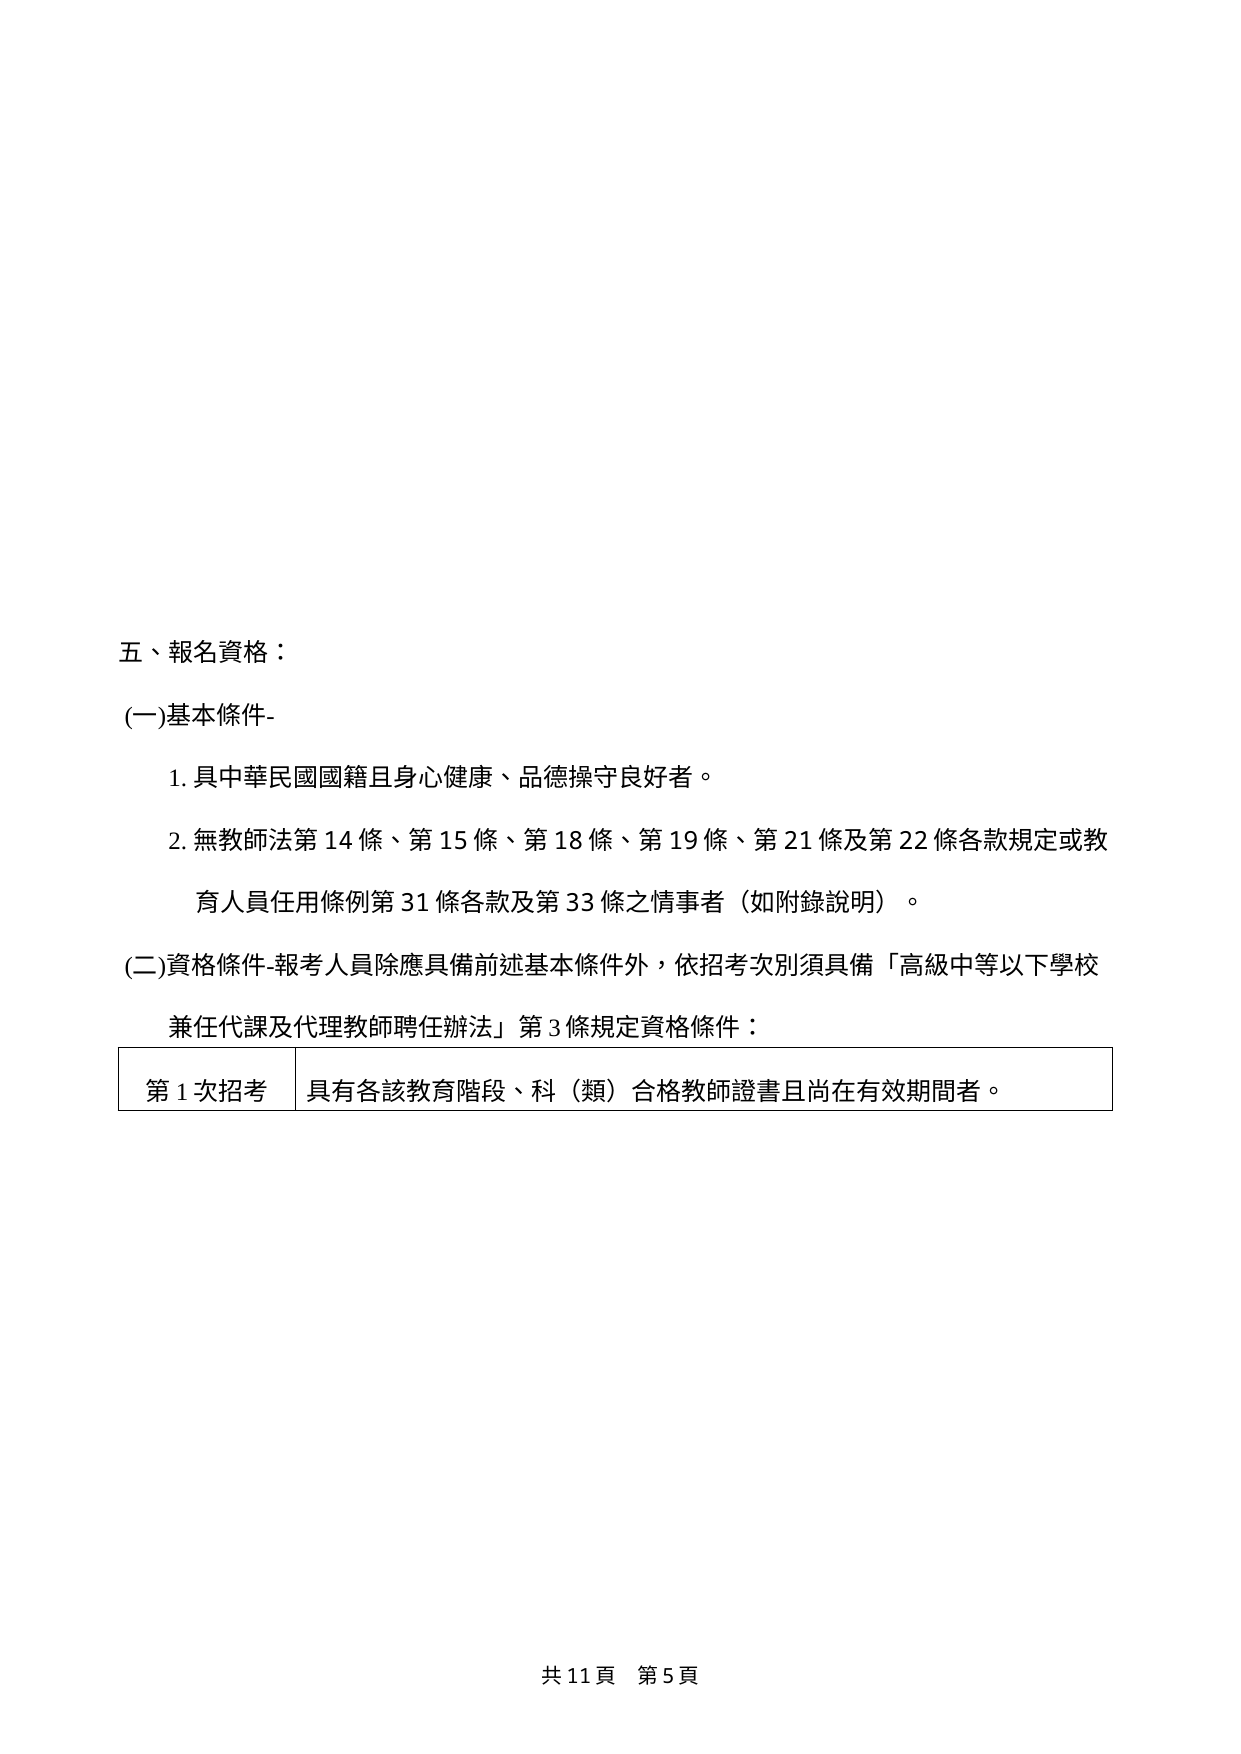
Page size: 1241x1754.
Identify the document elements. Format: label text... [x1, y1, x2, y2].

table_header 第1次招考 [119, 1048, 295, 1110]
text 五、報名資格： [118, 609, 1122, 672]
text 2. 無教師法第14條、第15條、第18條、第19條、第21條及第22條各款規定或教育人員任用條例第31條各款及第33條之情事者（如附錄說明）。 [118, 797, 1122, 922]
text (一)基本條件- [118, 672, 1122, 734]
table_header 具有各該教育階段、科（類）合格教師證書且尚在有效期間者。 [296, 1048, 1112, 1110]
text 1. 具中華民國國籍且身心健康、品德操守良好者。 [118, 734, 1122, 797]
text (二)資格條件-報考人員除應具備前述基本條件外，依招考次別須具備「高級中等以下學校兼任代課及代理教師聘任辦法」第3條規定資格條件： [118, 922, 1122, 1047]
